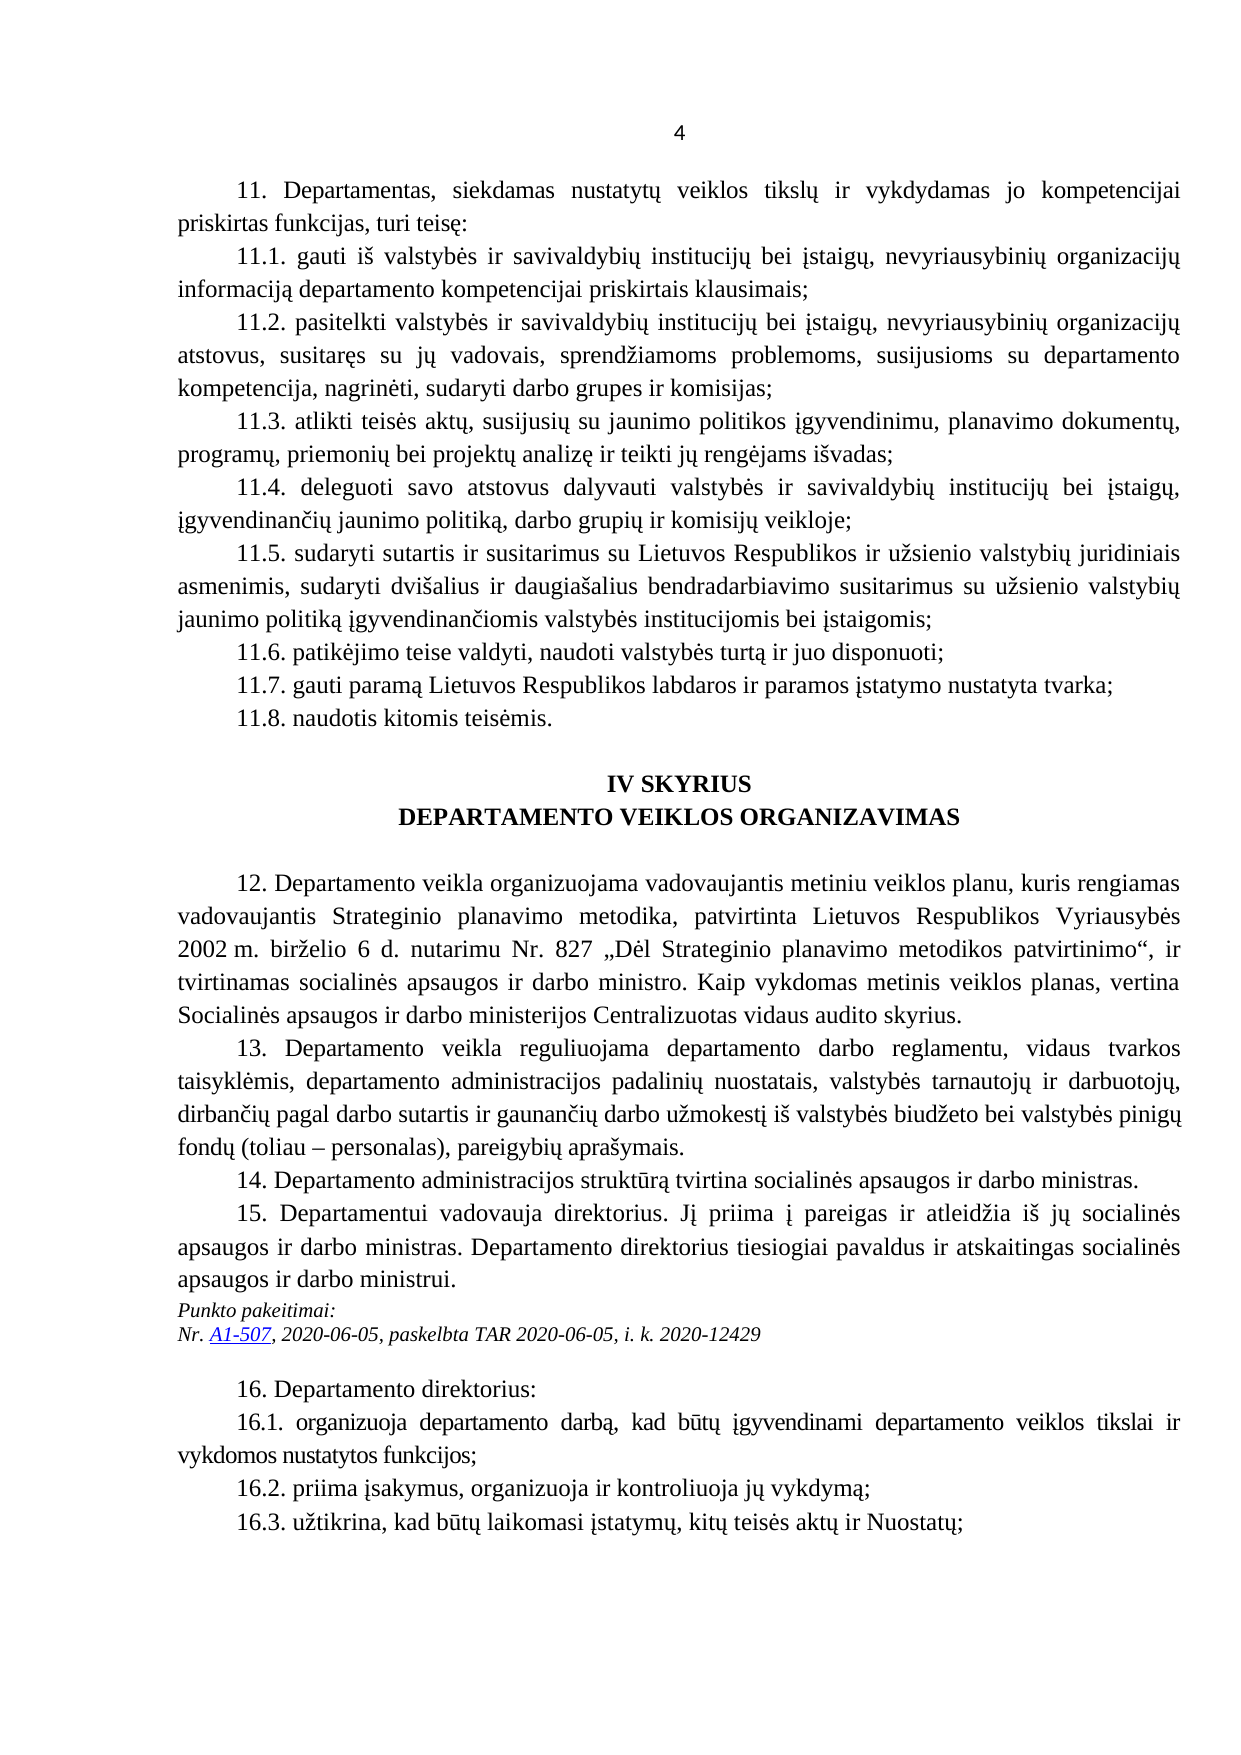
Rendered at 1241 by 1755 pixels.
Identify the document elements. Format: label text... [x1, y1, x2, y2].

text 11.3. atlikti teisės aktų, susijusių su jaunimo politikos įgyvendinimu, planavimo dokumentų, programų, priemonių bei projektų analizę ir teikti jų rengėjams išvadas; [177, 406, 1181, 468]
text IV SKYRIUS [177, 769, 1181, 798]
text 11.6. patikėjimo teise valdyti, naudoti valstybės turtą ir juo disponuoti; [177, 637, 1181, 666]
text 16.3. užtikrina, kad būtų laikomasi įstatymų, kitų teisės aktų ir Nuostatų; [177, 1507, 1181, 1535]
text Nr. A1-507, 2020-06-05, paskelbta TAR 2020-06-05, i. k. 2020-12429 [177, 1322, 1181, 1346]
text 11.1. gauti iš valstybės ir savivaldybių institucijų bei įstaigų, nevyriausybinių organizacijų informaciją departamento kompetencijai priskirtais klausimais; [177, 241, 1181, 303]
text 11.4. deleguoti savo atstovus dalyvauti valstybės ir savivaldybių institucijų bei įstaigų, įgyvendinančių jaunimo politiką, darbo grupių ir komisijų veikloje; [177, 472, 1181, 534]
text Punkto pakeitimai: [177, 1298, 1181, 1322]
text 13. Departamento veikla reguliuojama departamento darbo reglamentu, vidaus tvarkos taisyklėmis, departamento administracijos padalinių nuostatais, valstybės tarnautojų ir darbuotojų, dirbančių pagal darbo sutartis ir gaunančių darbo užmokestį iš valstybės biudžeto bei valstybės pinigų fondų (toliau – personalas), pareigybių aprašymais. [177, 1033, 1181, 1161]
text 11.8. naudotis kitomis teisėmis. [177, 703, 1181, 732]
text 16.1. organizuoja departamento darbą, kad būtų įgyvendinami departamento veiklos tikslai ir vykdomos nustatytos funkcijos; [177, 1407, 1181, 1469]
text DEPARTAMENTO VEIKLOS ORGANIZAVIMAS [177, 802, 1181, 831]
text 11.7. gauti paramą Lietuvos Respublikos labdaros ir paramos įstatymo nustatyta tvarka; [177, 670, 1181, 699]
text 16.2. priima įsakymus, organizuoja ir kontroliuoja jų vykdymą; [177, 1473, 1181, 1502]
text 14. Departamento administracijos struktūrą tvirtina socialinės apsaugos ir darbo ministras. [177, 1166, 1181, 1194]
text 11.2. pasitelkti valstybės ir savivaldybių institucijų bei įstaigų, nevyriausybinių organizacijų atstovus, susitaręs su jų vadovais, sprendžiamoms problemoms, susijusioms su departamento kompetencija, nagrinėti, sudaryti darbo grupes ir komisijas; [177, 307, 1181, 402]
text 11. Departamentas, siekdamas nustatytų veiklos tikslų ir vykdydamas jo kompetencijai priskirtas funkcijas, turi teisę: [177, 175, 1181, 237]
text 11.5. sudaryti sutartis ir susitarimus su Lietuvos Respublikos ir užsienio valstybių juridiniais asmenimis, sudaryti dvišalius ir daugiašalius bendradarbiavimo susitarimus su užsienio valstybių jaunimo politiką įgyvendinančiomis valstybės institucijomis bei įstaigomis; [177, 538, 1181, 633]
text 15. Departamentui vadovauja direktorius. Jį priima į pareigas ir atleidžia iš jų socialinės apsaugos ir darbo ministras. Departamento direktorius tiesiogiai pavaldus ir atskaitingas socialinės apsaugos ir darbo ministrui. [177, 1198, 1181, 1293]
text 12. Departamento veikla organizuojama vadovaujantis metiniu veiklos planu, kuris rengiamas vadovaujantis Strateginio planavimo metodika, patvirtinta Lietuvos Respublikos Vyriausybės 2002 m. birželio 6 d. nutarimu Nr. 827 „Dėl Strateginio planavimo metodikos patvirtinimo“, ir tvirtinamas socialinės apsaugos ir darbo ministro. Kaip vykdomas metinis veiklos planas, vertina Socialinės apsaugos ir darbo ministerijos Centralizuotas vidaus audito skyrius. [177, 868, 1181, 1029]
text 16. Departamento direktorius: [177, 1374, 1181, 1403]
